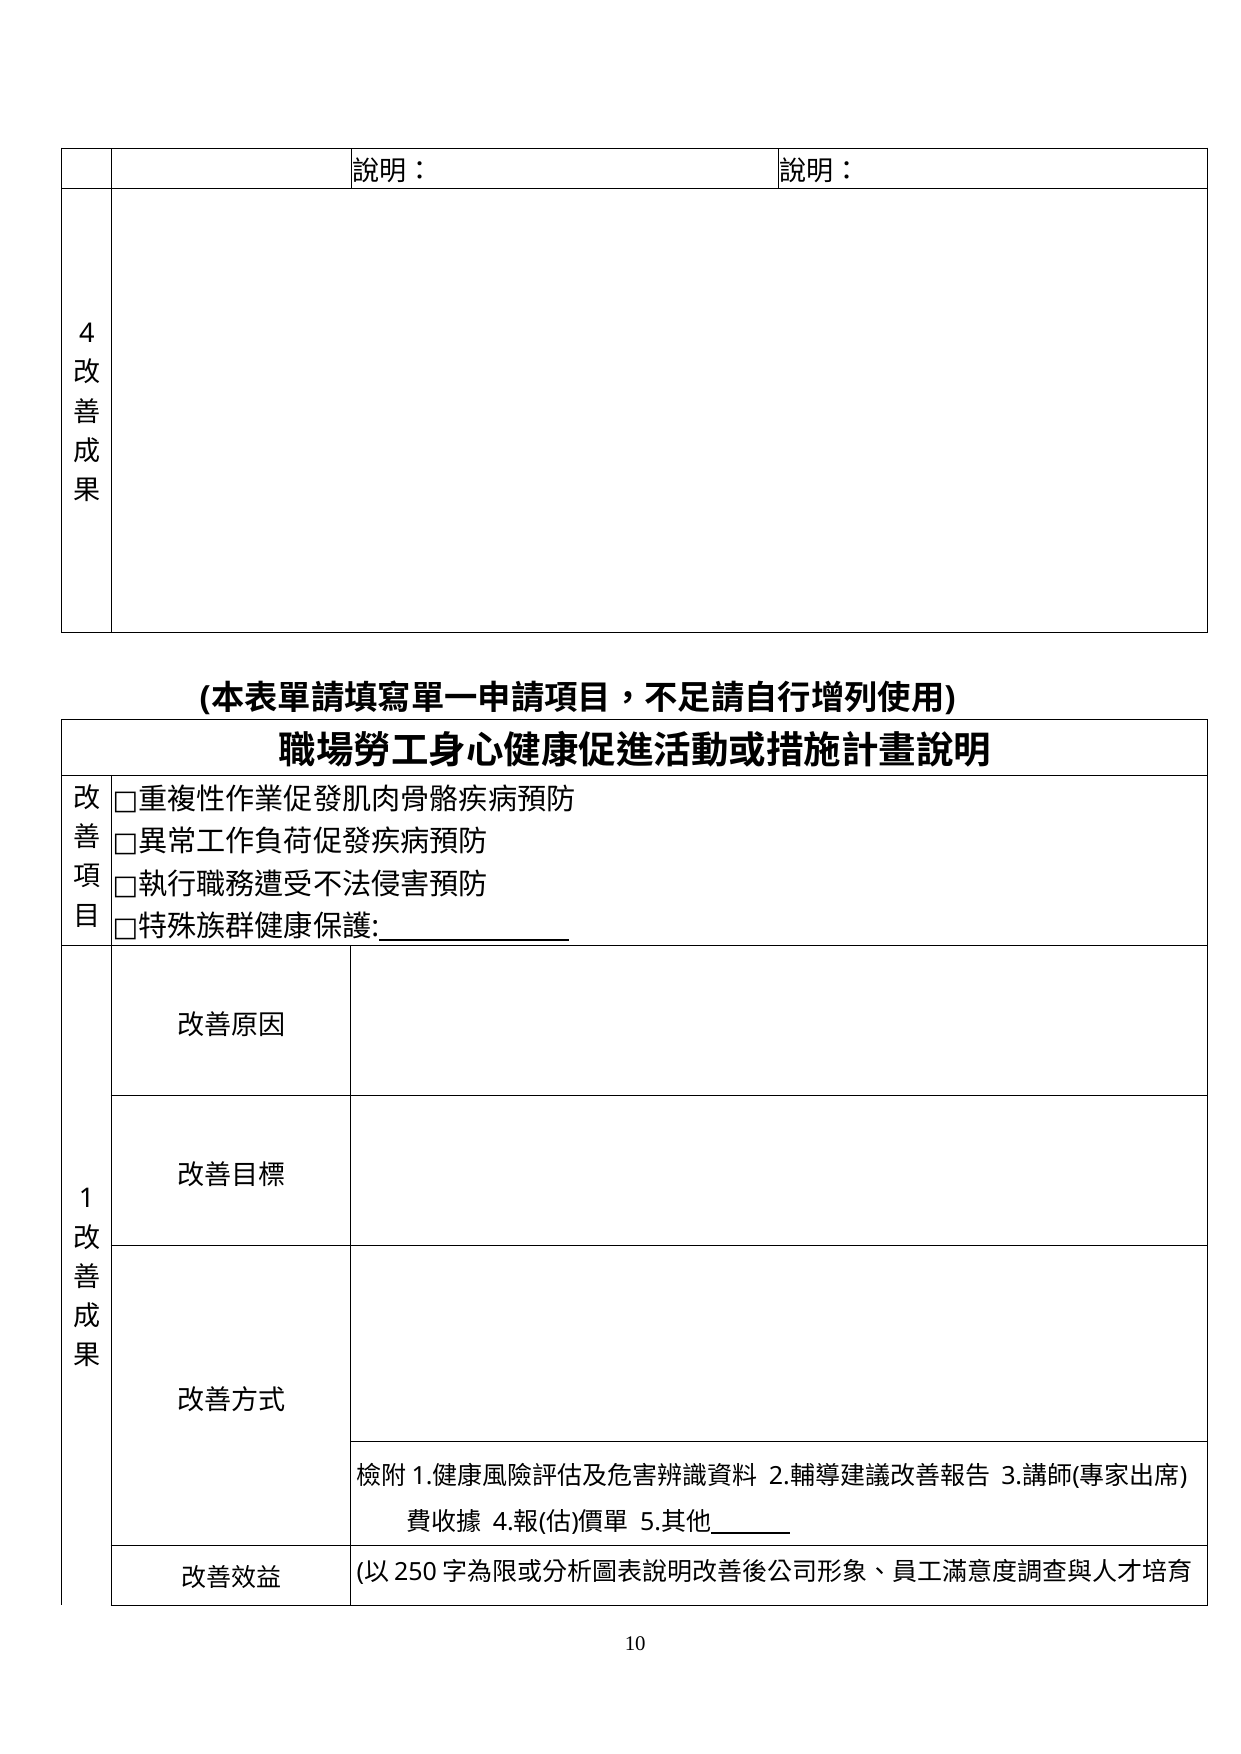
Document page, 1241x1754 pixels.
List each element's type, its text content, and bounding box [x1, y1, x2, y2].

table_cell [351, 1246, 1207, 1441]
table_cell 檢附1.健康風險評估及危害辨識資料 2.輔導建議改善報告 3.講師(專家出席)費收據 4.報(估)價單 5.其他 [351, 1442, 1207, 1545]
table_cell 改善效益 [112, 1546, 350, 1605]
table_cell 改善目標 [112, 1096, 350, 1245]
table_cell □重複性作業促發肌肉骨骼疾病預防 □異常工作負荷促發疾病預防 □執行職務遭受不法侵害預防 □特殊族群健康保護: [112, 776, 1207, 945]
table_cell 改善原因 [112, 946, 350, 1095]
table_cell 1 改 善 成 果 [62, 946, 111, 1605]
table_cell [351, 1096, 1207, 1245]
table_cell [351, 946, 1207, 1095]
table_cell 改善項目 [62, 776, 111, 945]
table_cell [112, 149, 351, 188]
table_cell 說明： [779, 149, 1207, 188]
table_cell 4改善成果 [62, 189, 111, 632]
table_cell 改善方式 [112, 1246, 350, 1545]
table_cell [112, 189, 1207, 632]
table_cell 說明： [352, 149, 778, 188]
table_cell [62, 149, 111, 188]
table_cell (以250字為限或分析圖表說明改善後公司形象、員工滿意度調查與人才培育 [351, 1546, 1207, 1605]
text (本表單請填寫單一申請項目，不足請自行增列使用) [199, 671, 1092, 719]
table_header 職場勞工身心健康促進活動或措施計畫說明 [62, 720, 1207, 775]
